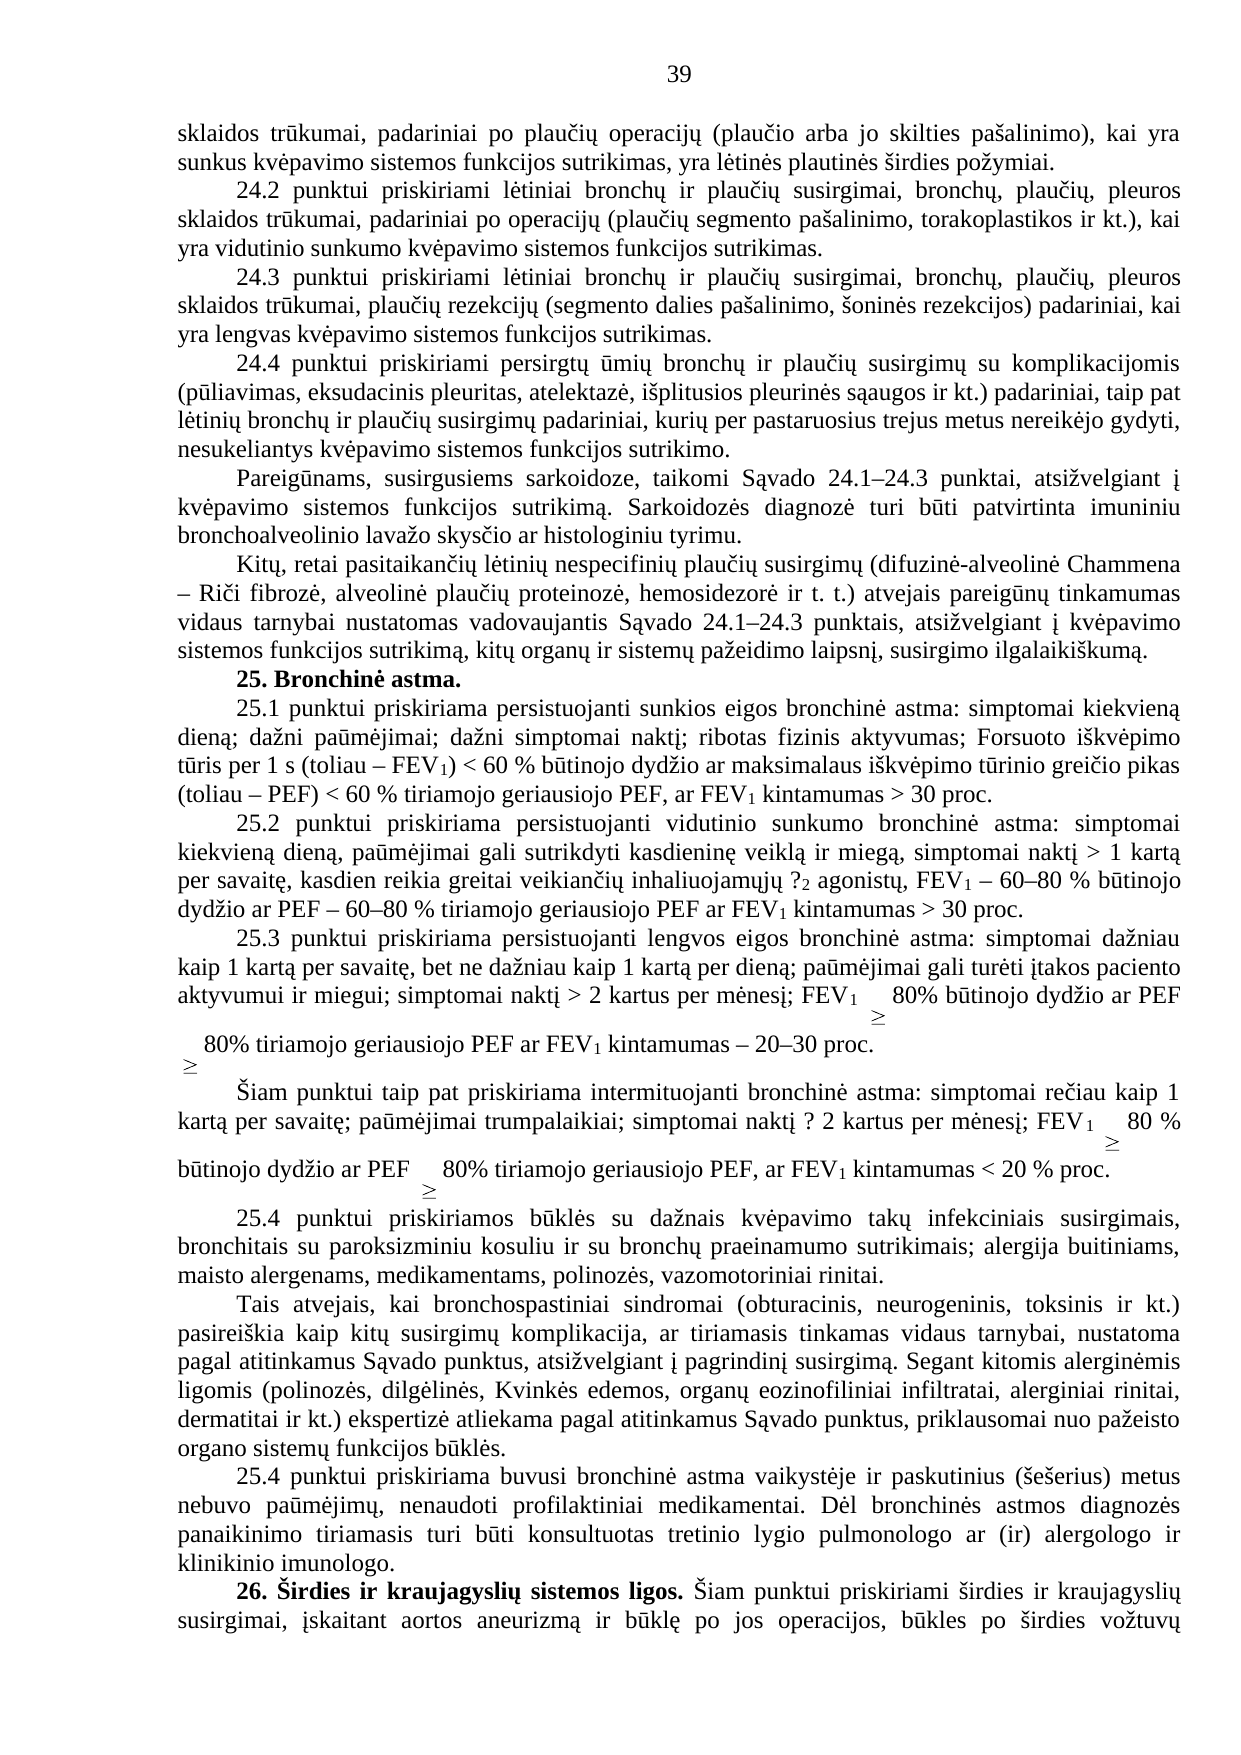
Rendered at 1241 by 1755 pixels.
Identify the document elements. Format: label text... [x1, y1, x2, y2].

text Tais atvejais, kai bronchospastiniai sindromai (obturacinis, neurogeninis, toksinis ir kt.) pasireiškia kaip kitų susirgimų komplikacija, ar tiriamasis tinkamas vidaus tarnybai, nustatoma pagal atitinkamus Sąvado punktus, atsižvelgiant į pagrindinį susirgimą. Segant kitomis alerginėmis ligomis (polinozės, dilgėlinės, Kvinkės edemos, organų eozinofiliniai infiltratai, alerginiai rinitai, dermatitai ir kt.) ekspertizė atliekama pagal atitinkamus Sąvado punktus, priklausomai nuo pažeisto organo sistemų funkcijos būklės. [177, 1289, 1181, 1461]
text 24.2 punktui priskiriami lėtiniai bronchų ir plaučių susirgimai, bronchų, plaučių, pleuros sklaidos trūkumai, padariniai po operacijų (plaučių segmento pašalinimo, torakoplastikos ir kt.), kai yra vidutinio sunkumo kvėpavimo sistemos funkcijos sutrikimas. [177, 176, 1181, 262]
text 25.4 punktui priskiriama buvusi bronchinė astma vaikystėje ir paskutinius (šešerius) metus nebuvo paūmėjimų, nenaudoti profilaktiniai medikamentai. Dėl bronchinės astmos diagnozės panaikinimo tiriamasis turi būti konsultuotas tretinio lygio pulmonologo ar (ir) alergologo ir klinikinio imunologo. [177, 1461, 1181, 1576]
text 25.1 punktui priskiriama persistuojanti sunkios eigos bronchinė astma: simptomai kiekvieną dieną; dažni paūmėjimai; dažni simptomai naktį; ribotas fizinis aktyvumas; Forsuoto iškvėpimo tūris per 1 s (toliau – FEV1) < 60 % būtinojo dydžio ar maksimalaus iškvėpimo tūrinio greičio pikas (toliau – PEF) < 60 % tiriamojo geriausiojo PEF, ar FEV1 kintamumas > 30 proc. [177, 693, 1181, 808]
text Šiam punktui taip pat priskiriama intermituojanti bronchinė astma: simptomai rečiau kaip 1 kartą per savaitę; paūmėjimai trumpalaikiai; simptomai naktį ? 2 kartus per mėnesį; FEV1 >= 80 % būtinojo dydžio ar PEF >= 80% tiriamojo geriausiojo PEF, ar FEV1 kintamumas < 20 % proc. [177, 1077, 1181, 1203]
text sklaidos trūkumai, padariniai po plaučių operacijų (plaučio arba jo skilties pašalinimo), kai yra sunkus kvėpavimo sistemos funkcijos sutrikimas, yra lėtinės plautinės širdies požymiai. [177, 118, 1181, 176]
text 24.4 punktui priskiriami persirgtų ūmių bronchų ir plaučių susirgimų su komplikacijomis (pūliavimas, eksudacinis pleuritas, atelektazė, išplitusios pleurinės sąaugos ir kt.) padariniai, taip pat lėtinių bronchų ir plaučių susirgimų padariniai, kurių per pastaruosius trejus metus nereikėjo gydyti, nesukeliantys kvėpavimo sistemos funkcijos sutrikimo. [177, 348, 1181, 463]
text 25. Bronchinė astma. [177, 664, 1181, 693]
text Kitų, retai pasitaikančių lėtinių nespecifinių plaučių susirgimų (difuzinė-alveolinė Chammena – Riči fibrozė, alveolinė plaučių proteinozė, hemosidezorė ir t. t.) atvejais pareigūnų tinkamumas vidaus tarnybai nustatomas vadovaujantis Sąvado 24.1–24.3 punktais, atsižvelgiant į kvėpavimo sistemos funkcijos sutrikimą, kitų organų ir sistemų pažeidimo laipsnį, susirgimo ilgalaikiškumą. [177, 549, 1181, 664]
text 25.2 punktui priskiriama persistuojanti vidutinio sunkumo bronchinė astma: simptomai kiekvieną dieną, paūmėjimai gali sutrikdyti kasdieninę veiklą ir miegą, simptomai naktį > 1 kartą per savaitę, kasdien reikia greitai veikiančių inhaliuojamųjų ?2 agonistų, FEV1 – 60–80 % būtinojo dydžio ar PEF – 60–80 % tiriamojo geriausiojo PEF ar FEV1 kintamumas > 30 proc. [177, 808, 1181, 923]
text 25.3 punktui priskiriama persistuojanti lengvos eigos bronchinė astma: simptomai dažniau kaip 1 kartą per savaitę, bet ne dažniau kaip 1 kartą per dieną; paūmėjimai gali turėti įtakos paciento aktyvumui ir miegui; simptomai naktį > 2 kartus per mėnesį; FEV1 >= 80% būtinojo dydžio ar PEF >= 80% tiriamojo geriausiojo PEF ar FEV1 kintamumas – 20–30 proc. [177, 923, 1181, 1077]
text 24.3 punktui priskiriami lėtiniai bronchų ir plaučių susirgimai, bronchų, plaučių, pleuros sklaidos trūkumai, plaučių rezekcijų (segmento dalies pašalinimo, šoninės rezekcijos) padariniai, kai yra lengvas kvėpavimo sistemos funkcijos sutrikimas. [177, 262, 1181, 348]
text Pareigūnams, susirgusiems sarkoidoze, taikomi Sąvado 24.1–24.3 punktai, atsižvelgiant į kvėpavimo sistemos funkcijos sutrikimą. Sarkoidozės diagnozė turi būti patvirtinta imuniniu bronchoalveolinio lavažo skysčio ar histologiniu tyrimu. [177, 463, 1181, 549]
text 25.4 punktui priskiriamos būklės su dažnais kvėpavimo takų infekciniais susirgimais, bronchitais su paroksizminiu kosuliu ir su bronchų praeinamumo sutrikimais; alergija buitiniams, maisto alergenams, medikamentams, polinozės, vazomotoriniai rinitai. [177, 1203, 1181, 1289]
text 26. Širdies ir kraujagyslių sistemos ligos. Šiam punktui priskiriami širdies ir kraujagyslių susirgimai, įskaitant aortos aneurizmą ir būklę po jos operacijos, būkles po širdies vožtuvų [177, 1576, 1181, 1634]
